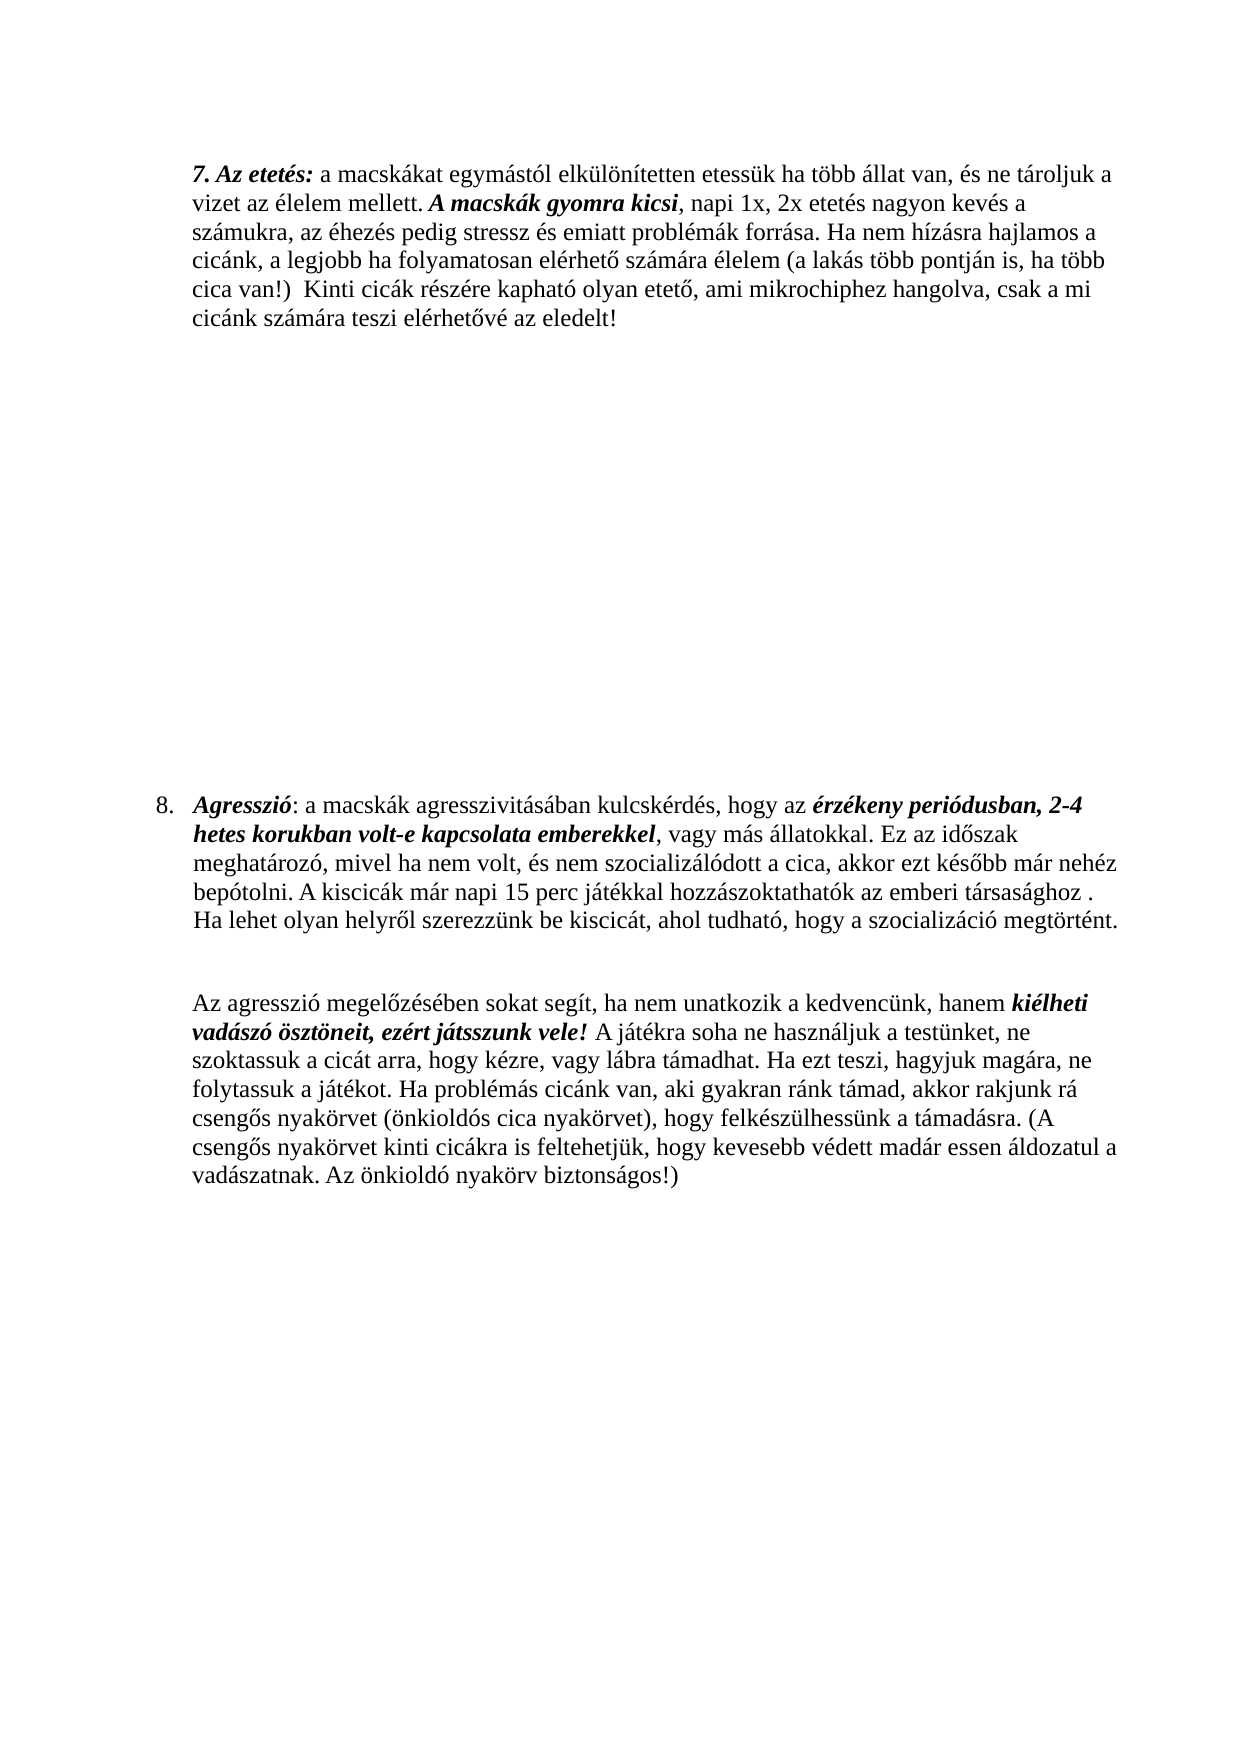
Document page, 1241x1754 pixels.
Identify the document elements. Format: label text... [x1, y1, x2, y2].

list Agresszió: a macskák agresszivitásában kulcskérdés, hogy az érzékeny periódusban, 2-4 hetes korukban volt-e kapcsolata emberekkel, vagy más állatokkal. Ez az időszak meghatározó, mivel ha nem volt, és nem szocializálódott a cica, akkor ezt később már nehéz bepótolni. A kiscicák már napi 15 perc játékkal hozzászoktathatók az emberi társasághoz . Ha lehet olyan helyről szerezzünk be kiscicát, ahol tudható, hogy a szocializáció megtörtént. [156, 791, 1122, 934]
list Az agresszió megelőzésében sokat segít, ha nem unatkozik a kedvencünk, hanem kiélheti vadászó ösztöneit, ezért játsszunk vele! A játékra soha ne használjuk a testünket, ne szoktassuk a cicát arra, hogy kézre, vagy lábra támadhat. Ha ezt teszi, hagyjuk magára, ne folytassuk a játékot. Ha problémás cicánk van, aki gyakran ránk támad, akkor rakjunk rá csengős nyakörvet (önkioldós cica nyakörvet), hogy felkészülhessünk a támadásra. (A csengős nyakörvet kinti cicákra is feltehetjük, hogy kevesebb védett madár essen áldozatul a vadászatnak. Az önkioldó nyakörv biztonságos!) [162, 988, 1122, 1189]
list 7. Az etetés: a macskákat egymástól elkülönítetten etessük ha több állat van, és ne tároljuk a vizet az élelem mellett. A macskák gyomra kicsi, napi 1x, 2x etetés nagyon kevés a számukra, az éhezés pedig stressz és emiatt problémák forrása. Ha nem hízásra hajlamos a cicánk, a legjobb ha folyamatosan elérhető számára élelem (a lakás több pontján is, ha több cica van!) Kinti cicák részére kapható olyan etető, ami mikrochiphez hangolva, csak a mi cicánk számára teszi elérhetővé az eledelt! [162, 159, 1122, 332]
